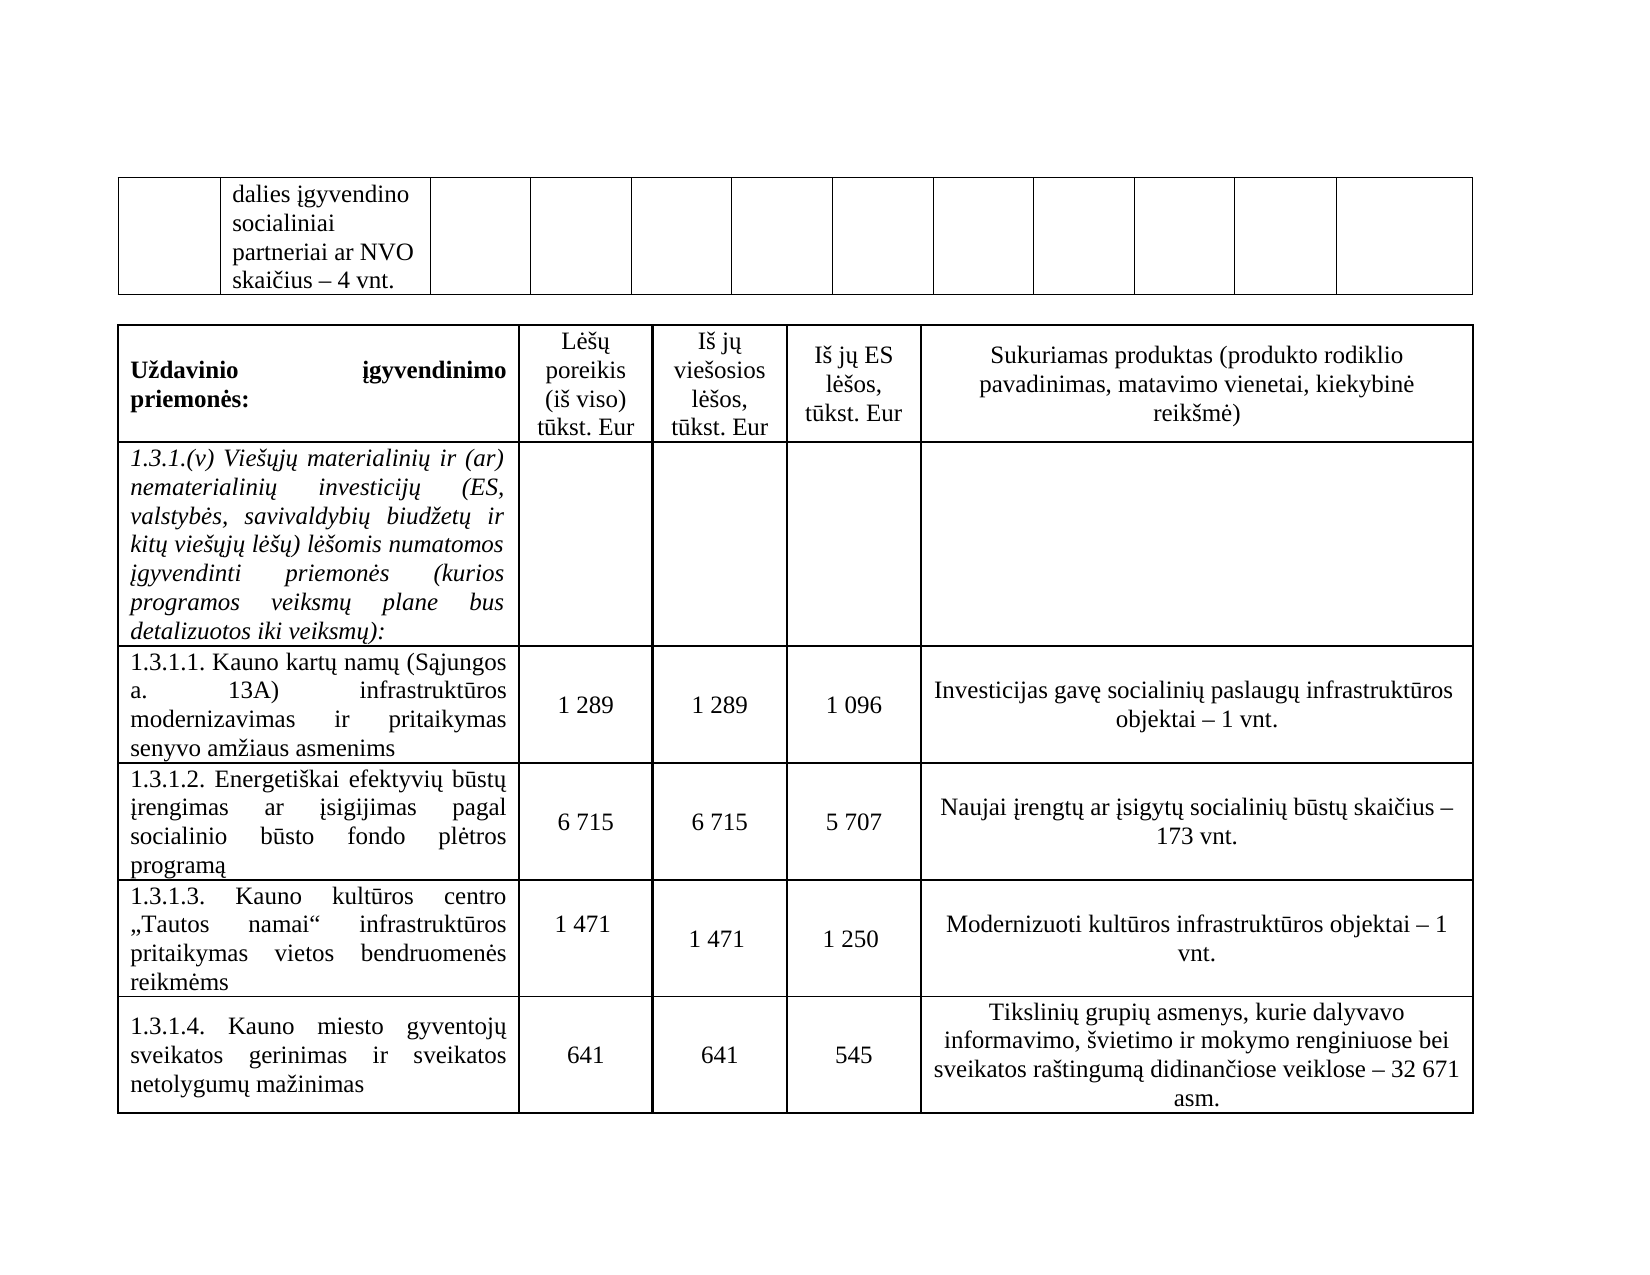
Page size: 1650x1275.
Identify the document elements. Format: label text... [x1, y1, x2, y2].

table_cell [632, 178, 731, 294]
table_cell [1034, 178, 1134, 294]
table_cell [1135, 178, 1234, 294]
table_header Uždavinio įgyvendinimo priemonės: [119, 326, 518, 441]
table_cell [654, 443, 786, 644]
table_header Lėšų poreikis (iš viso) tūkst. Eur [520, 326, 651, 441]
table_cell 1 471 [520, 881, 651, 996]
table_cell Investicijas gavę socialinių paslaugų infrastruktūros objektai – 1 vnt. [922, 647, 1472, 762]
table_cell 545 [788, 997, 920, 1112]
table_cell [431, 178, 530, 294]
table_cell 1.3.1.4. Kauno miesto gyventojų sveikatos gerinimas ir sveikatos netolygumų mažinimas [119, 997, 518, 1112]
table_cell [520, 443, 651, 644]
table_cell [531, 178, 631, 294]
table_cell Tikslinių grupių asmenys, kurie dalyvavo informavimo, švietimo ir mokymo renginiuose bei sveikatos raštingumą didinančiose veiklose – 32 671 asm. [922, 997, 1472, 1112]
table_cell 1 250 [788, 881, 920, 996]
table_cell 1.3.1.1. Kauno kartų namų (Sąjungos a. 13A) infrastruktūros modernizavimas ir pritaikymas senyvo amžiaus asmenims [119, 647, 518, 762]
table_header Iš jų viešosios lėšos, tūkst. Eur [654, 326, 786, 441]
table_cell Modernizuoti kultūros infrastruktūros objektai – 1 vnt. [922, 881, 1472, 996]
table_header Sukuriamas produktas (produkto rodiklio pavadinimas, matavimo vienetai, kiekybinė reikšmė) [922, 326, 1472, 441]
table_cell 1.3.1.3. Kauno kultūros centro „Tautos namai“ infrastruktūros pritaikymas vietos bendruomenės reikmėms [119, 881, 518, 996]
table_cell [1337, 178, 1472, 294]
table_cell 1 471 [654, 881, 786, 996]
table_cell 6 715 [654, 764, 786, 879]
table_cell [833, 178, 933, 294]
table_cell 1.3.1.2. Energetiškai efektyvių būstų įrengimas ar įsigijimas pagal socialinio būsto fondo plėtros programą [119, 764, 518, 879]
table_cell [788, 443, 920, 644]
table_cell [934, 178, 1033, 294]
table_cell [1235, 178, 1336, 294]
table_cell 1 289 [654, 647, 786, 762]
table_header Iš jų ES lėšos, tūkst. Eur [788, 326, 920, 441]
table_cell dalies įgyvendino socialiniai partneriai ar NVO skaičius – 4 vnt. [221, 178, 430, 294]
table_cell [119, 178, 220, 294]
table_cell 1.3.1.(v) Viešųjų materialinių ir (ar) nematerialinių investicijų (ES, valstybės, savivaldybių biudžetų ir kitų viešųjų lėšų) lėšomis numatomos įgyvendinti priemonės (kurios programos veiksmų plane bus detalizuotos iki veiksmų): [119, 443, 518, 644]
table_cell 6 715 [520, 764, 651, 879]
table_cell 1 289 [520, 647, 651, 762]
table_cell 641 [654, 997, 786, 1112]
table_cell 5 707 [788, 764, 920, 879]
table_cell 1 096 [788, 647, 920, 762]
table_cell Naujai įrengtų ar įsigytų socialinių būstų skaičius – 173 vnt. [922, 764, 1472, 879]
table_cell 641 [520, 997, 651, 1112]
table_cell [732, 178, 832, 294]
table_cell [922, 443, 1472, 644]
